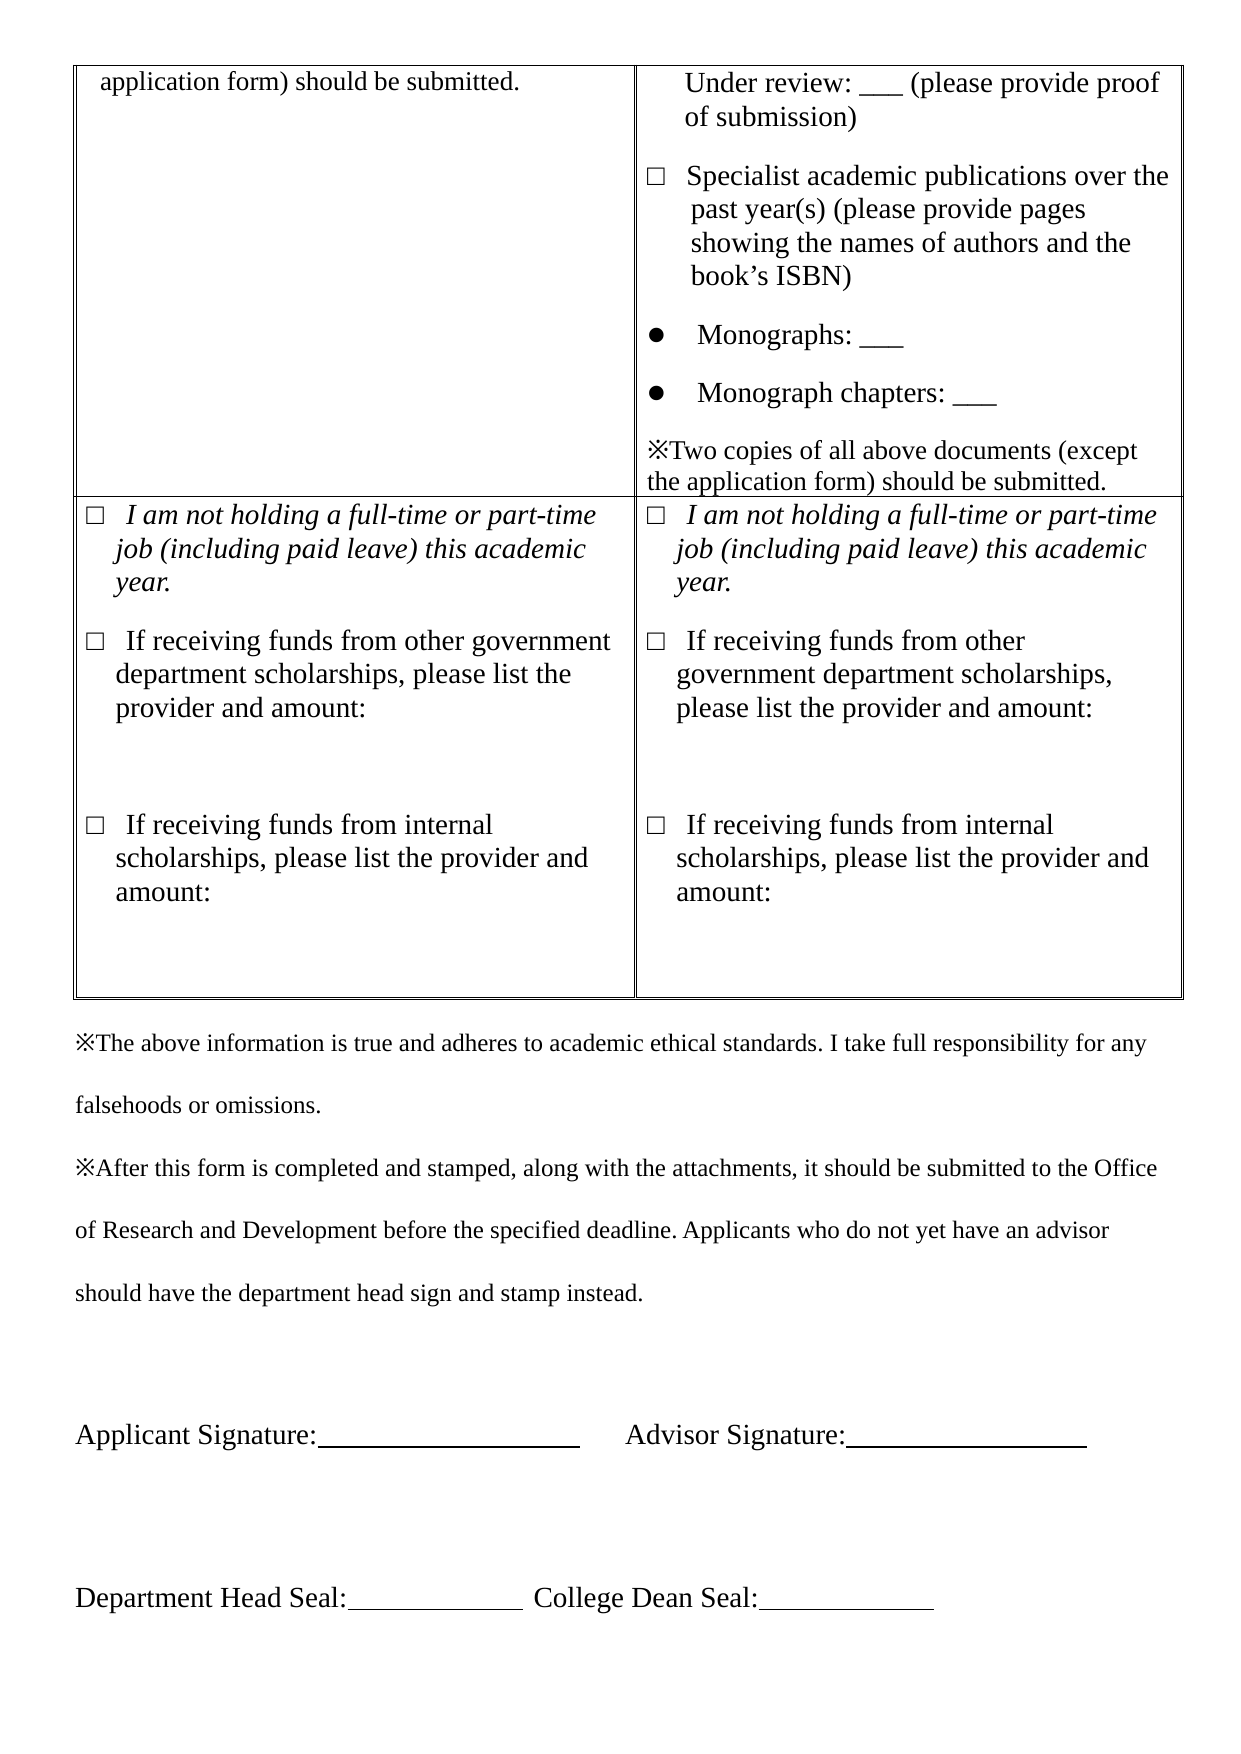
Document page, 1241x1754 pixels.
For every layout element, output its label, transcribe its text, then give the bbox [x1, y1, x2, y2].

table_cell □ I am not holding a full-time or part-time job (including paid leave) this academic year. □ If receiving funds from other government department scholarships, please list the provider and amount: □ If receiving funds from internal scholarships, please list the provider and amount: [77, 497, 634, 997]
text Applicant Signature: Advisor Signature: 。 [75, 1390, 1165, 1452]
text ※After this form is completed and stamped, along with the attachments, it should be submitted to the Office of Research and Development before the specified deadline. Applicants who do not yet have an advisor should have the department head sign and stamp instead. [75, 1125, 1165, 1313]
table_cell Under review: ___ (please provide proof of submission) □ Specialist academic publications over the past year(s) (please provide pages showing the names of authors and the book’s ISBN) Monographs: ___ Monograph chapters: ___ ※Two copies of all above documents (except the application form) should be submitted. [637, 66, 1181, 496]
text ※The above information is true and adheres to academic ethical standards. I take full responsibility for any falsehoods or omissions. [75, 1000, 1165, 1125]
table_cell application form) should be submitted. [77, 66, 634, 496]
table_cell □ I am not holding a full-time or part-time job (including paid leave) this academic year. □ If receiving funds from other government department scholarships, please list the provider and amount: □ If receiving funds from internal scholarships, please list the provider and amount: [637, 497, 1181, 997]
text Department Head Seal: College Dean Seal: 。 [75, 1553, 1165, 1615]
